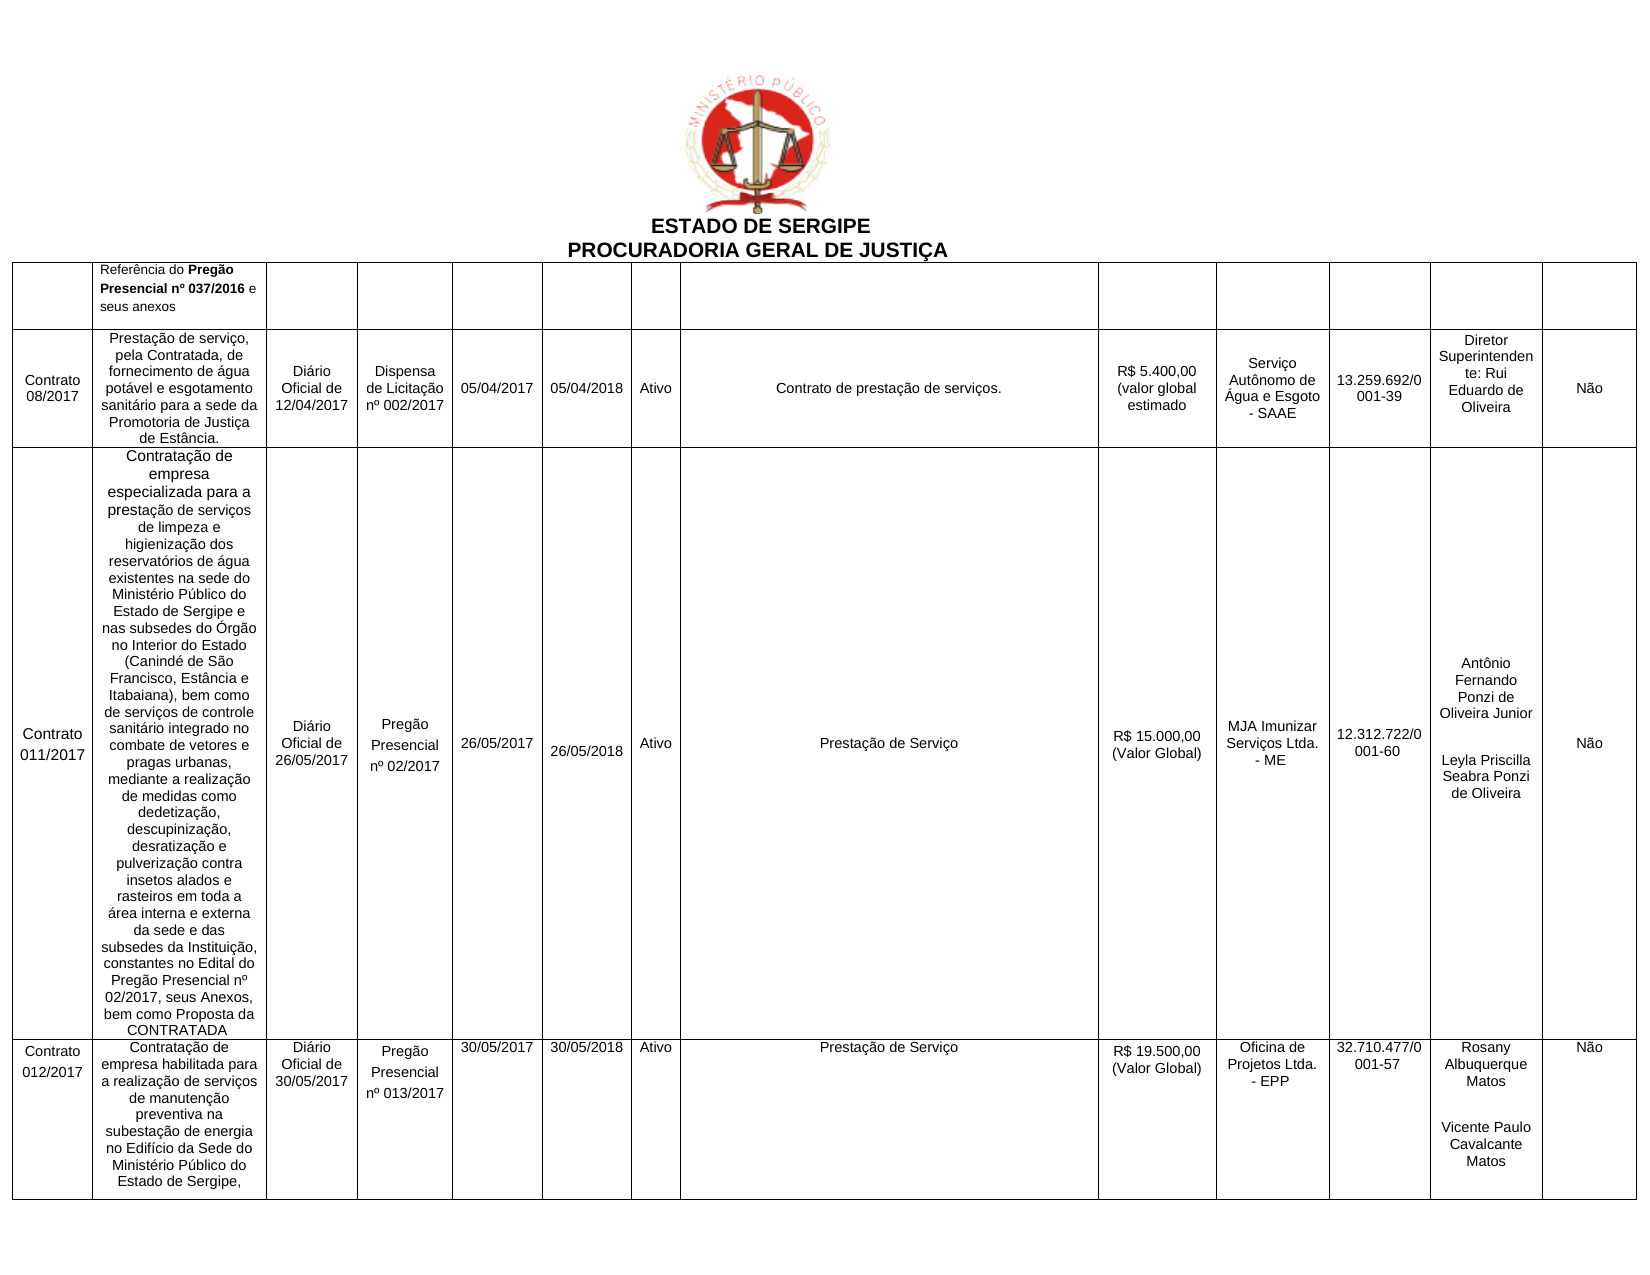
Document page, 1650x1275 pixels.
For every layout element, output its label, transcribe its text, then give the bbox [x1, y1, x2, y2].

table_cell MJA Imunizar Serviços Ltda. - ME [1217, 448, 1329, 1039]
table_cell Contrato 012/2017 [13, 1040, 92, 1198]
table_cell [1431, 263, 1542, 329]
table_cell R$ 19.500,00 (Valor Global) [1099, 1040, 1216, 1198]
table_cell 30/05/2018 [543, 1040, 631, 1198]
table_cell R$ 5.400,00 (valor global estimado [1099, 330, 1216, 447]
table_cell Oficina de Projetos Ltda. - EPP [1217, 1040, 1329, 1198]
table_cell Não [1543, 448, 1636, 1039]
table_cell Diário Oficial de 12/04/2017 [267, 330, 357, 447]
table_cell Diretor Superintendente: Rui Eduardo de Oliveira [1431, 330, 1542, 447]
table_cell Contrato 011/2017 [13, 448, 92, 1039]
table_cell Contratação de empresa especializada para a prestação de serviços de limpeza e higienização dos reservatórios de água existentes na sede do Ministério Público do Estado de Sergipe e nas subsedes do Órgão no Interior do Estado (Canindé de São Francisco, Estância e Itabaiana), bem como de serviços de controle sanitário integrado no combate de vetores e pragas urbanas, mediante a realização de medidas como dedetização, descupinização, desratização e pulverização contra insetos alados e rasteiros em toda a área interna e externa da sede e das subsedes da Instituição, constantes no Edital do Pregão Presencial nº 02/2017, seus Anexos, bem como Proposta da CONTRATADA [93, 448, 266, 1039]
table_cell R$ 15.000,00 (Valor Global) [1099, 448, 1216, 1039]
table_cell Rosany Albuquerque Matos Vicente Paulo Cavalcante Matos [1431, 1040, 1542, 1198]
table_cell [632, 263, 680, 329]
table_cell Prestação de Serviço [681, 1040, 1098, 1198]
table_cell Prestação de Serviço [681, 448, 1098, 1039]
table_cell 26/05/2018 [543, 448, 631, 1039]
table_cell [267, 263, 357, 329]
table_cell Diário Oficial de 30/05/2017 [267, 1040, 357, 1198]
table_cell Ativo [632, 330, 680, 447]
table_cell [13, 263, 92, 329]
table_cell [453, 263, 542, 329]
table_cell 05/04/2017 [453, 330, 542, 447]
table_cell Diário Oficial de 26/05/2017 [267, 448, 357, 1039]
table_cell [1543, 263, 1636, 329]
table_cell 26/05/2017 [453, 448, 542, 1039]
table_cell Pregão Presencial nº 013/2017 [358, 1040, 452, 1198]
table_cell Contratação de empresa habilitada para a realização de serviços de manutenção preventiva na subestação de energia no Edifício da Sede do Ministério Público do Estado de Sergipe, [93, 1040, 266, 1198]
table_cell Contrato de prestação de serviços. [681, 330, 1098, 447]
table_cell Ativo [632, 1040, 680, 1198]
table_cell [1330, 263, 1430, 329]
table_cell 32.710.477/0001-57 [1330, 1040, 1430, 1198]
table_cell Prestação de serviço, pela Contratada, de fornecimento de água potável e esgotamento sanitário para a sede da Promotoria de Justiça de Estância. [93, 330, 266, 447]
table_cell Pregão Presencial nº 02/2017 [358, 448, 452, 1039]
table_cell [681, 263, 1098, 329]
table_cell [1217, 263, 1329, 329]
table_cell Serviço Autônomo de Água e Esgoto - SAAE [1217, 330, 1329, 447]
table_cell Contrato 08/2017 [13, 330, 92, 447]
table_cell 05/04/2018 [543, 330, 631, 447]
table_cell 30/05/2017 [453, 1040, 542, 1198]
table_cell [1099, 263, 1216, 329]
table_cell 13.259.692/0001-39 [1330, 330, 1430, 447]
table_cell Dispensa de Licitação nº 002/2017 [358, 330, 452, 447]
table_cell Não [1543, 1040, 1636, 1198]
table_cell [358, 263, 452, 329]
table_cell Referência do Pregão Presencial nº 037/2016 e seus anexos [93, 263, 266, 329]
table_cell Antônio Fernando Ponzi de Oliveira Junior Leyla Priscilla Seabra Ponzi de Oliveira [1431, 448, 1542, 1039]
table_cell [543, 263, 631, 329]
table_cell Não [1543, 330, 1636, 447]
table_cell 12.312.722/0001-60 [1330, 448, 1430, 1039]
table_cell Ativo [632, 448, 680, 1039]
